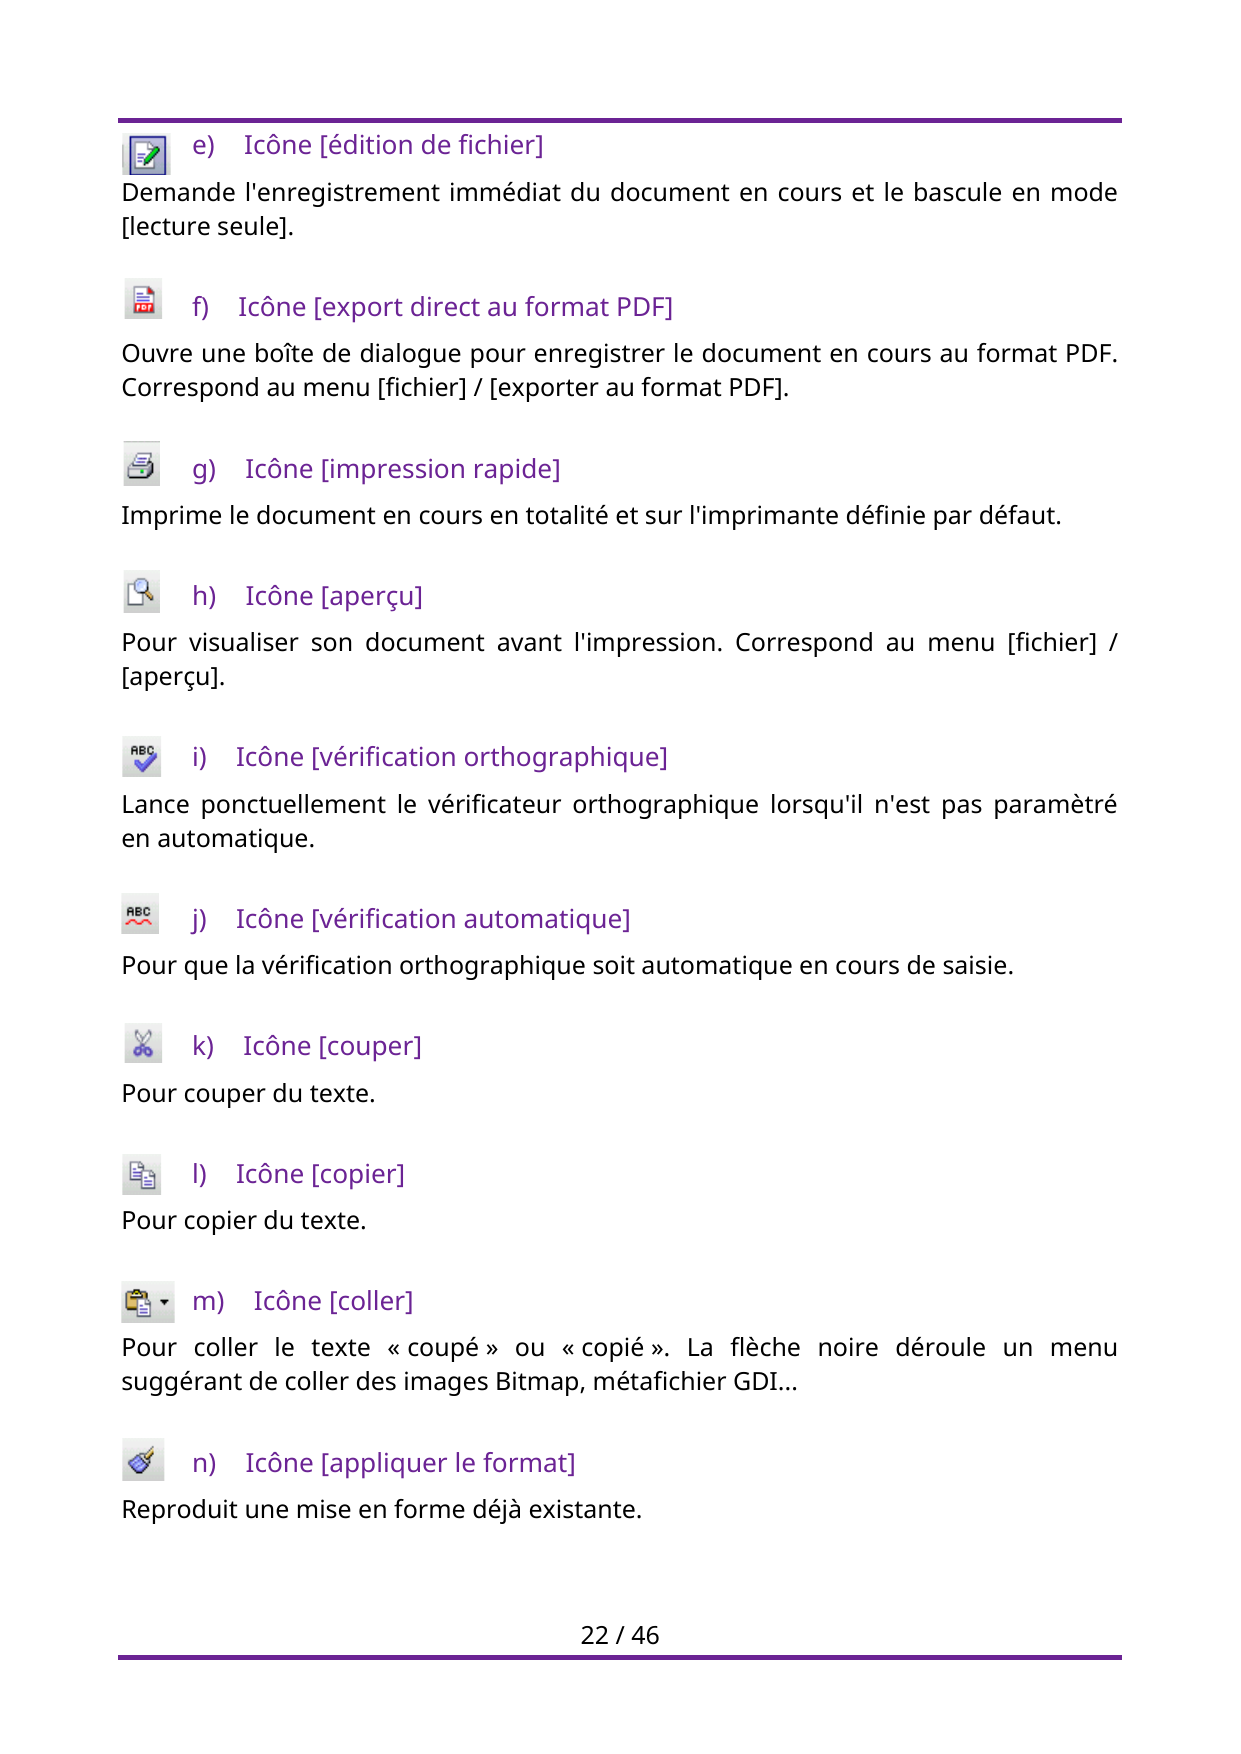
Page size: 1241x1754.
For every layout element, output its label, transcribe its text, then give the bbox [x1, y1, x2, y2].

text Ouvre une boîte de dialogue pour enregistrer le document en cours au format PDF. Correspond au menu [fichier] / [exporter au format PDF]. [121, 336, 1119, 404]
text Pour visualiser son document avant l'impression. Correspond au menu [fichier] / [aperçu]. [121, 625, 1119, 693]
subtitle Icône [coller] [192, 1282, 1119, 1318]
subtitle Icône [couper] [192, 1028, 1119, 1063]
text Demande l'enregistrement immédiat du document en cours et le bascule en mode [lecture seule]. [121, 174, 1119, 243]
subtitle Icône [appliquer le format] [192, 1444, 1119, 1480]
subtitle Icône [édition de fichier] [192, 126, 1119, 162]
text Pour couper du texte. [121, 1075, 1119, 1109]
subtitle Icône [aperçu] [192, 577, 1119, 613]
text Imprime le document en cours en totalité et sur l'imprimante définie par défaut. [121, 497, 1119, 532]
text Pour copier du texte. [121, 1203, 1119, 1237]
subtitle Icône [vérification orthographique] [192, 739, 1119, 774]
subtitle Icône [impression rapide] [192, 450, 1119, 486]
subtitle Icône [copier] [192, 1155, 1119, 1191]
subtitle Icône [vérification automatique] [192, 900, 1119, 936]
subtitle Icône [export direct au format PDF] [192, 288, 1119, 324]
text Reproduit une mise en forme déjà existante. [121, 1491, 1119, 1526]
text Pour coller le texte « coupé » ou « copié ». La flèche noire déroule un menu suggérant de coller des images Bitmap, métafichier GDI... [121, 1330, 1119, 1398]
text Lance ponctuellement le vérificateur orthographique lorsqu'il n'est pas paramètré en automatique. [121, 786, 1119, 854]
text Pour que la vérification orthographique soit automatique en cours de saisie. [121, 948, 1119, 982]
